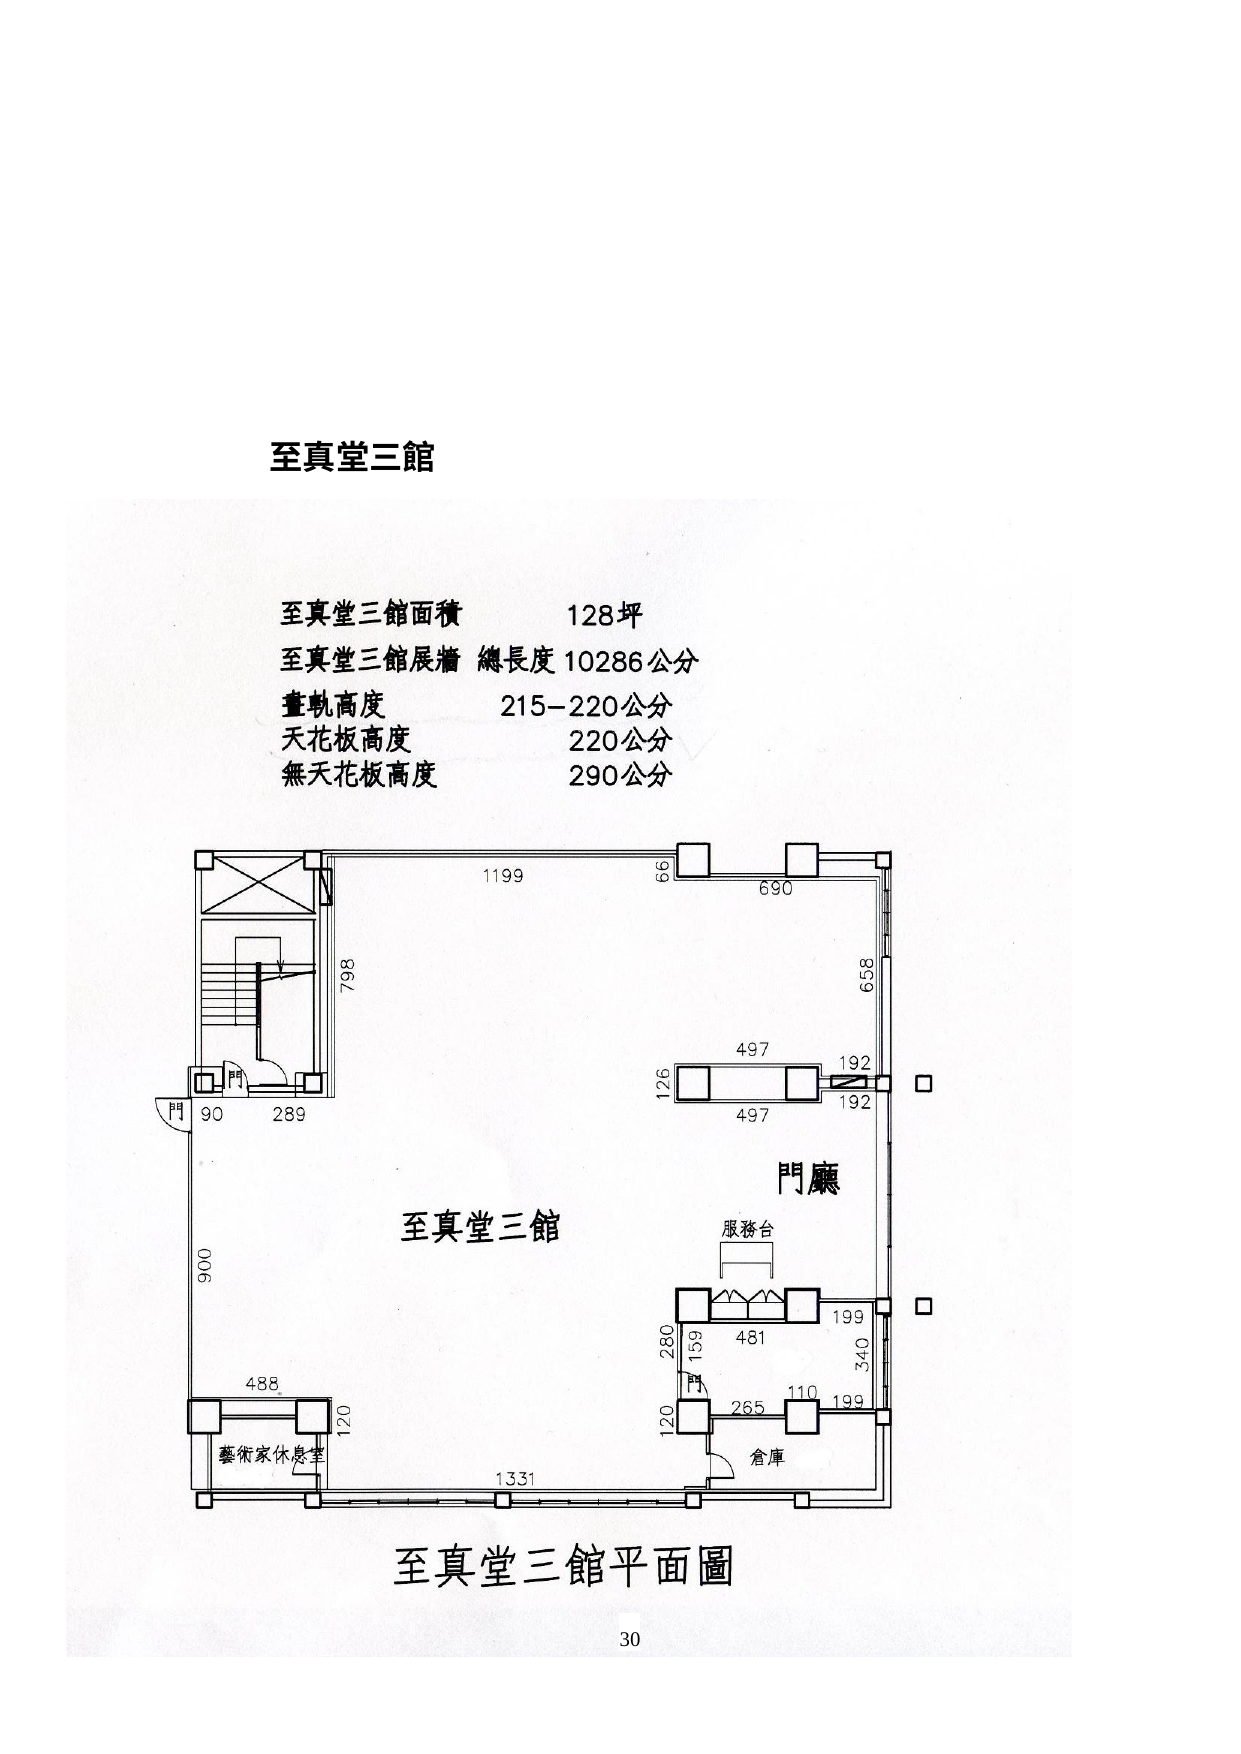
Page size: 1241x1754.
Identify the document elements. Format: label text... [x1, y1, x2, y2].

text 至真堂三館 [219, 413, 1200, 476]
